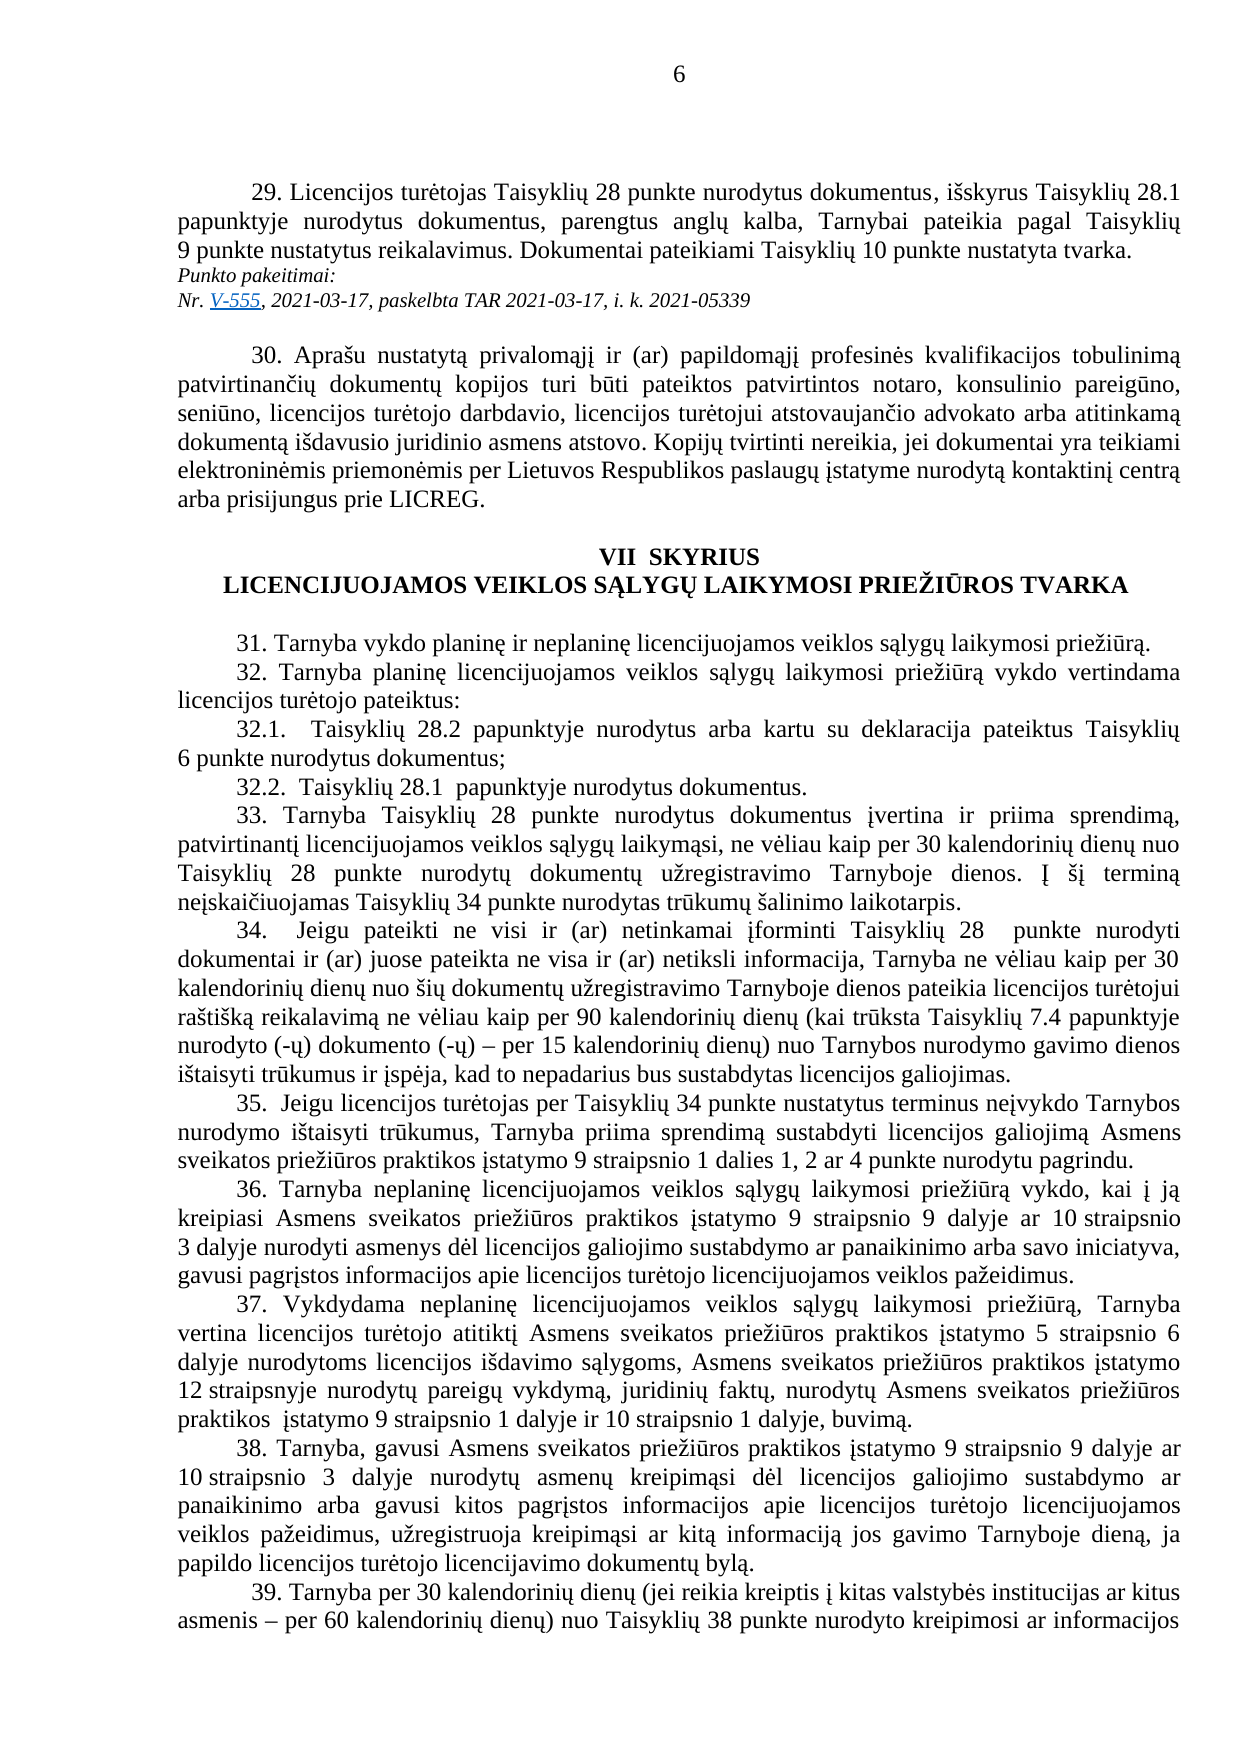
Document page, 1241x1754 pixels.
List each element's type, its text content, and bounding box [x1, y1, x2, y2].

text 35. Jeigu licencijos turėtojas per Taisyklių 34 punkte nustatytus terminus neįvykdo Tarnybos nurodymo ištaisyti trūkumus, Tarnyba priima sprendimą sustabdyti licencijos galiojimą Asmens sveikatos priežiūros praktikos įstatymo 9 straipsnio 1 dalies 1, 2 ar 4 punkte nurodytu pagrindu. [177, 1088, 1181, 1174]
text 33. Tarnyba Taisyklių 28 punkte nurodytus dokumentus įvertina ir priima sprendimą, patvirtinantį licencijuojamos veiklos sąlygų laikymąsi, ne vėliau kaip per 30 kalendorinių dienų nuo Taisyklių 28 punkte nurodytų dokumentų užregistravimo Tarnyboje dienos. Į šį terminą neįskaičiuojamas Taisyklių 34 punkte nurodytas trūkumų šalinimo laikotarpis. [177, 800, 1181, 915]
text 37. Vykdydama neplaninę licencijuojamos veiklos sąlygų laikymosi priežiūrą, Tarnyba vertina licencijos turėtojo atitiktį Asmens sveikatos priežiūros praktikos įstatymo 5 straipsnio 6 dalyje nurodytoms licencijos išdavimo sąlygoms, Asmens sveikatos priežiūros praktikos įstatymo 12 straipsnyje nurodytų pareigų vykdymą, juridinių faktų, nurodytų Asmens sveikatos priežiūros praktikos įstatymo 9 straipsnio 1 dalyje ir 10 straipsnio 1 dalyje, buvimą. [177, 1289, 1181, 1433]
text 38. Tarnyba, gavusi Asmens sveikatos priežiūros praktikos įstatymo 9 straipsnio 9 dalyje ar 10 straipsnio 3 dalyje nurodytų asmenų kreipimąsi dėl licencijos galiojimo sustabdymo ar panaikinimo arba gavusi kitos pagrįstos informacijos apie licencijos turėtojo licencijuojamos veiklos pažeidimus, užregistruoja kreipimąsi ar kitą informaciją jos gavimo Tarnyboje dieną, ja papildo licencijos turėtojo licencijavimo dokumentų bylą. [177, 1433, 1181, 1577]
text 29. Licencijos turėtojas Taisyklių 28 punkte nurodytus dokumentus, išskyrus Taisyklių 28.1 papunktyje nurodytus dokumentus, parengtus anglų kalba, Tarnybai pateikia pagal Taisyklių 9 punkte nustatytus reikalavimus. Dokumentai pateikiami Taisyklių 10 punkte nustatyta tvarka. [177, 177, 1181, 263]
text 36. Tarnyba neplaninę licencijuojamos veiklos sąlygų laikymosi priežiūrą vykdo, kai į ją kreipiasi Asmens sveikatos priežiūros praktikos įstatymo 9 straipsnio 9 dalyje ar 10 straipsnio 3 dalyje nurodyti asmenys dėl licencijos galiojimo sustabdymo ar panaikinimo arba savo iniciatyva, gavusi pagrįstos informacijos apie licencijos turėtojo licencijuojamos veiklos pažeidimus. [177, 1174, 1181, 1289]
text 30. Aprašu nustatytą privalomąjį ir (ar) papildomąjį profesinės kvalifikacijos tobulinimą patvirtinančių dokumentų kopijos turi būti pateiktos patvirtintos notaro, konsulinio pareigūno, seniūno, licencijos turėtojo darbdavio, licencijos turėtojui atstovaujančio advokato arba atitinkamą dokumentą išdavusio juridinio asmens atstovo. Kopijų tvirtinti nereikia, jei dokumentai yra teikiami elektroninėmis priemonėmis per Lietuvos Respublikos paslaugų įstatyme nurodytą kontaktinį centrą arba prisijungus prie LICREG. [177, 340, 1181, 513]
text 32. Tarnyba planinę licencijuojamos veiklos sąlygų laikymosi priežiūrą vykdo vertindama licencijos turėtojo pateiktus: [177, 657, 1181, 714]
text Nr. V-555, 2021-03-17, paskelbta TAR 2021-03-17, i. k. 2021-05339 [177, 287, 1181, 312]
text 31. Tarnyba vykdo planinę ir neplaninę licencijuojamos veiklos sąlygų laikymosi priežiūrą. [177, 628, 1181, 657]
text 32.1. Taisyklių 28.2 papunktyje nurodytus arba kartu su deklaracija pateiktus Taisyklių 6 punkte nurodytus dokumentus; [177, 714, 1181, 772]
text VII skyrius [177, 542, 1181, 570]
text Punkto pakeitimai: [177, 263, 1181, 287]
text 32.2. Taisyklių 28.1 papunktyje nurodytus dokumentus. [177, 772, 1181, 800]
text 39. Tarnyba per 30 kalendorinių dienų (jei reikia kreiptis į kitas valstybės institucijas ar kitus asmenis – per 60 kalendorinių dienų) nuo Taisyklių 38 punkte nurodyto kreipimosi ar informacijos [177, 1577, 1181, 1634]
text LICENCIJUOJAMOS VEIKLOS SĄLYGŲ LAIKYMOSI PRIEŽIŪROS TVARKA [177, 570, 1181, 599]
text 34. Jeigu pateikti ne visi ir (ar) netinkamai įforminti Taisyklių 28 punkte nurodyti dokumentai ir (ar) juose pateikta ne visa ir (ar) netiksli informacija, Tarnyba ne vėliau kaip per 30 kalendorinių dienų nuo šių dokumentų užregistravimo Tarnyboje dienos pateikia licencijos turėtojui raštišką reikalavimą ne vėliau kaip per 90 kalendorinių dienų (kai trūksta Taisyklių 7.4 papunktyje nurodyto (-ų) dokumento (-ų) – per 15 kalendorinių dienų) nuo Tarnybos nurodymo gavimo dienos ištaisyti trūkumus ir įspėja, kad to nepadarius bus sustabdytas licencijos galiojimas. [177, 915, 1181, 1088]
